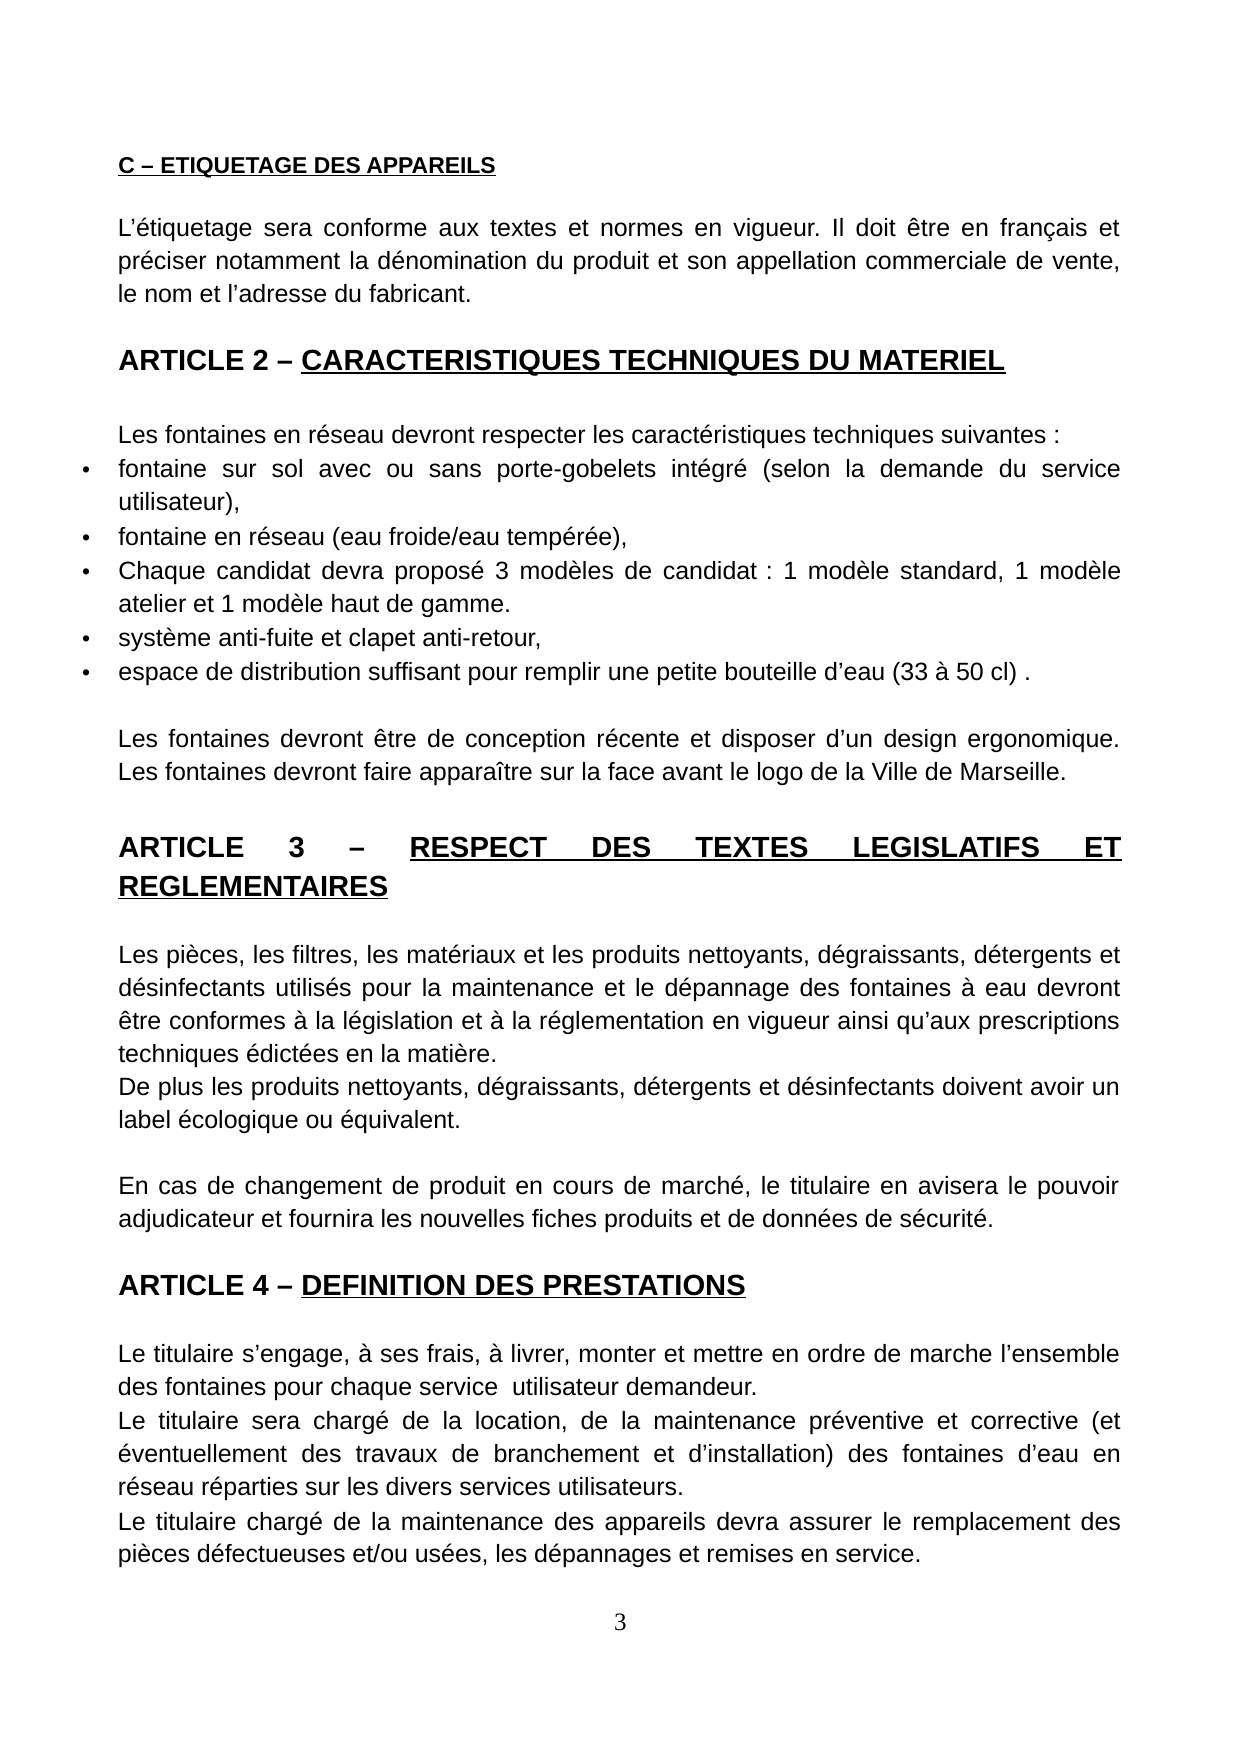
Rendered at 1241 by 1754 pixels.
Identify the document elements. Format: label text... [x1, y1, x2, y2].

text Les fontaines devront être de conception récente et disposer d’un design ergonomique. Les fontaines devront faire apparaître sur la face avant le logo de la Ville de Marseille. [118, 724, 1122, 786]
text En cas de changement de produit en cours de marché, le titulaire en avisera le pouvoir adjudicateur et fournira les nouvelles fiches produits et de données de sécurité. [118, 1171, 1122, 1233]
text C – ETIQUETAGE DES APPAREILS [118, 152, 1122, 179]
text ARTICLE 2 – CARACTERISTIQUES TECHNIQUES DU MATERIEL [118, 343, 1122, 377]
text Les fontaines en réseau devront respecter les caractéristiques techniques suivantes : [118, 420, 1122, 449]
text L’étiquetage sera conforme aux textes et normes en vigueur. Il doit être en français et préciser notamment la dénomination du produit et son appellation commerciale de vente, le nom et l’adresse du fabricant. [118, 213, 1122, 307]
text Le titulaire chargé de la maintenance des appareils devra assurer le remplacement des pièces défectueuses et/ou usées, les dépannages et remises en service. [118, 1506, 1122, 1568]
list système anti-fuite et clapet anti-retour, [82, 623, 1122, 652]
list fontaine en réseau (eau froide/eau tempérée), [82, 522, 1122, 550]
text De plus les produits nettoyants, dégraissants, détergents et désinfectants doivent avoir un label écologique ou équivalent. [118, 1072, 1122, 1134]
text Le titulaire sera chargé de la location, de la maintenance préventive et corrective (et éventuellement des travaux de branchement et d’installation) des fontaines d’eau en réseau réparties sur les divers services utilisateurs. [118, 1406, 1122, 1501]
text ARTICLE 4 – DEFINITION DES PRESTATIONS [118, 1267, 1122, 1301]
list espace de distribution suffisant pour remplir une petite bouteille d’eau (33 à 50 cl) . [82, 657, 1122, 686]
text Le titulaire s’engage, à ses frais, à livrer, monter et mettre en ordre de marche l’ensemble des fontaines pour chaque service utilisateur demandeur. [118, 1339, 1122, 1401]
list fontaine sur sol avec ou sans porte-gobelets intégré (selon la demande du service utilisateur), [82, 454, 1122, 516]
text ARTICLE 3 – RESPECT DES TEXTES LEGISLATIFS ET REGLEMENTAIRES [118, 830, 1122, 902]
list Chaque candidat devra proposé 3 modèles de candidat : 1 modèle standard, 1 modèle atelier et 1 modèle haut de gamme. [82, 556, 1122, 617]
text Les pièces, les filtres, les matériaux et les produits nettoyants, dégraissants, détergents et désinfectants utilisés pour la maintenance et le dépannage des fontaines à eau devront être conformes à la législation et à la réglementation en vigueur ainsi qu’aux prescriptions techniques édictées en la matière. [118, 940, 1122, 1068]
